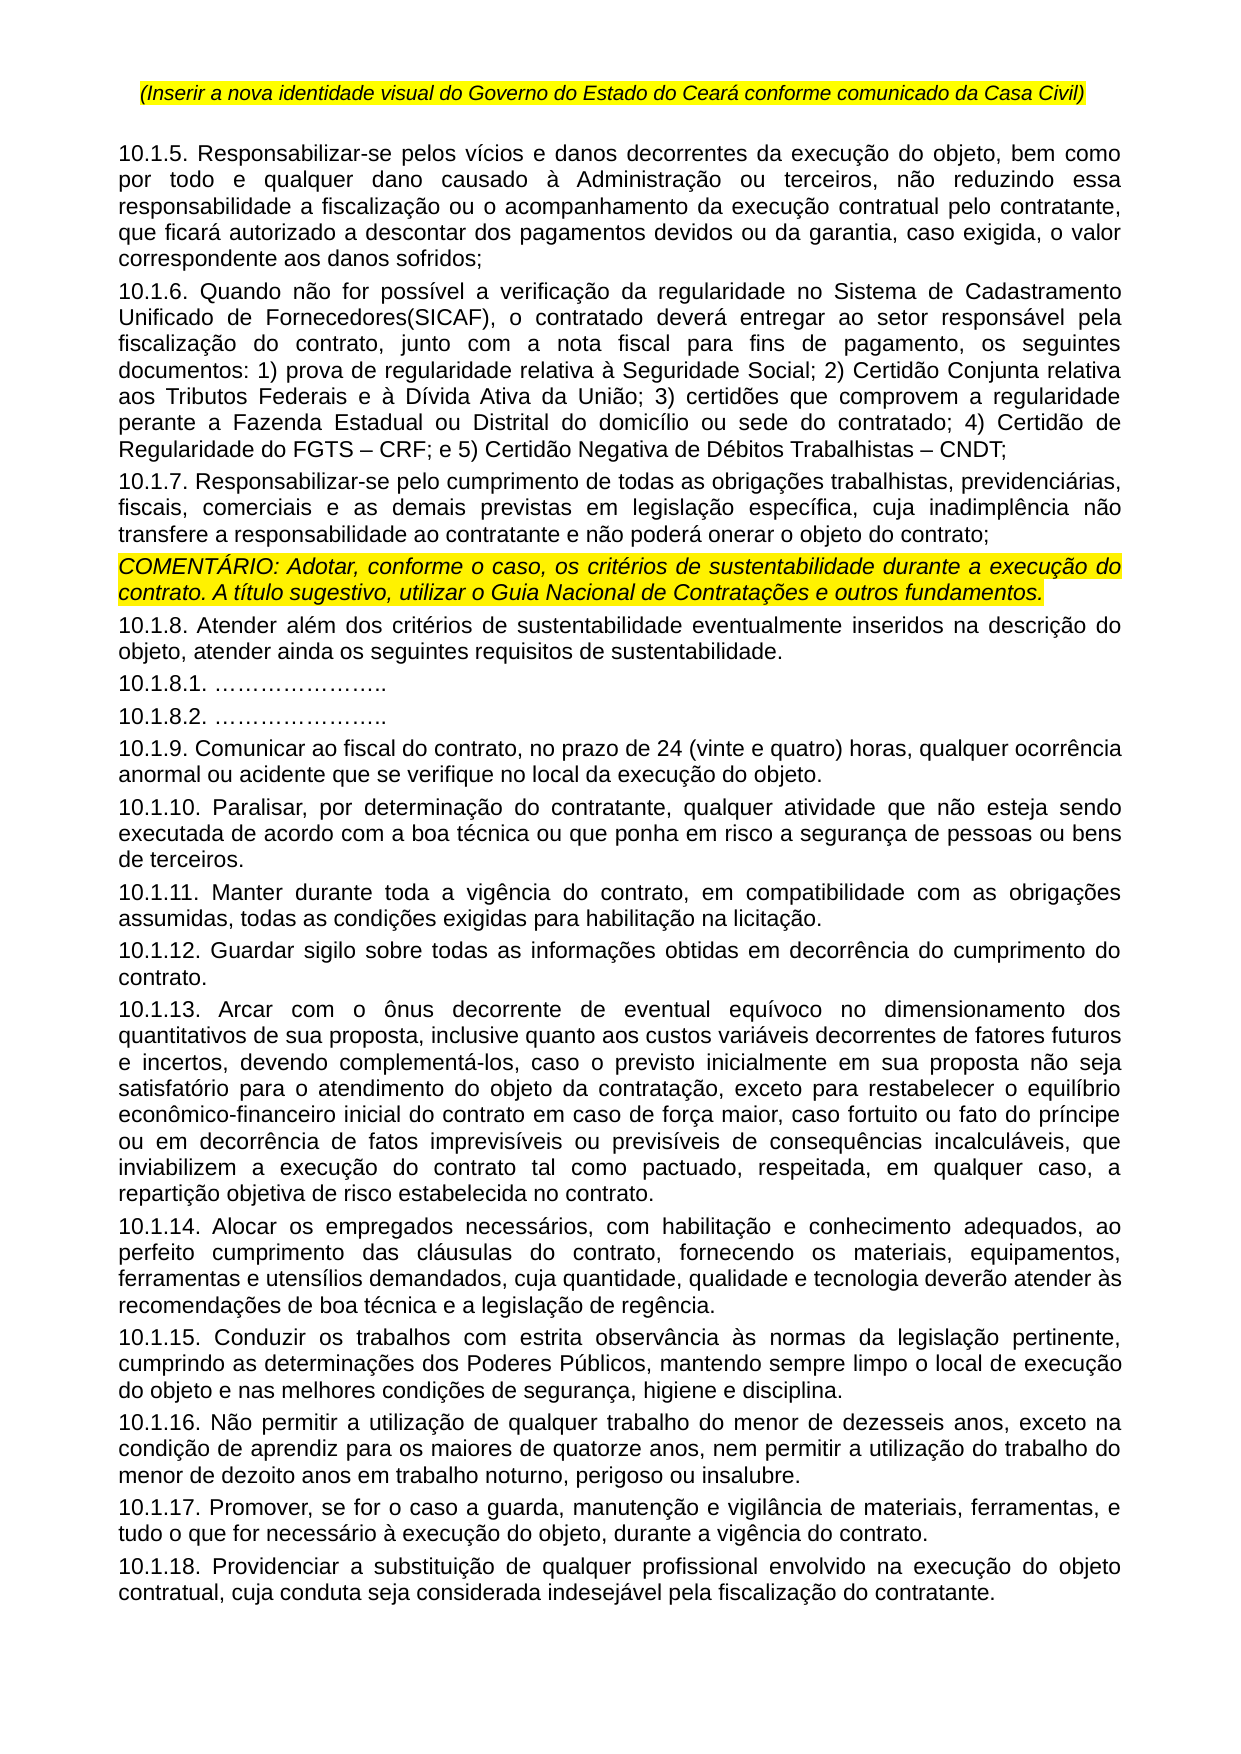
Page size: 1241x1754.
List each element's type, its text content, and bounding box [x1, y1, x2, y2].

text COMENTÁRIO: Adotar, conforme o caso, os critérios de sustentabilidade durante a execução do contrato. A título sugestivo, utilizar o Guia Nacional de Contratações e outros fundamentos. [118, 553, 1122, 606]
text 10.1.7. Responsabilizar-se pelo cumprimento de todas as obrigações trabalhistas, previdenciárias, fiscais, comerciais e as demais previstas em legislação específica, cuja inadimplência não transfere a responsabilidade ao contratante e não poderá onerar o objeto do contrato; [118, 468, 1122, 547]
text 10.1.18. Providenciar a substituição de qualquer profissional envolvido na execução do objeto contratual, cuja conduta seja considerada indesejável pela fiscalização do contratante. [118, 1553, 1122, 1605]
text 10.1.16. Não permitir a utilização de qualquer trabalho do menor de dezesseis anos, exceto na condição de aprendiz para os maiores de quatorze anos, nem permitir a utilização do trabalho do menor de dezoito anos em trabalho noturno, perigoso ou insalubre. [118, 1409, 1122, 1488]
text 10.1.11. Manter durante toda a vigência do contrato, em compatibilidade com as obrigações assumidas, todas as condições exigidas para habilitação na licitação. [118, 878, 1122, 931]
text 10.1.9. Comunicar ao fiscal do contrato, no prazo de 24 (vinte e quatro) horas, qualquer ocorrência anormal ou acidente que se verifique no local da execução do objeto. [118, 735, 1122, 788]
text 10.1.13. Arcar com o ônus decorrente de eventual equívoco no dimensionamento dos quantitativos de sua proposta, inclusive quanto aos custos variáveis decorrentes de fatores futuros e incertos, devendo complementá-los, caso o previsto inicialmente em sua proposta não seja satisfatório para o atendimento do objeto da contratação, exceto para restabelecer o equilíbrio econômico-financeiro inicial do contrato em caso de força maior, caso fortuito ou fato do príncipe ou em decorrência de fatos imprevisíveis ou previsíveis de consequências incalculáveis, que inviabilizem a execução do contrato tal como pactuado, respeitada, em qualquer caso, a repartição objetiva de risco estabelecida no contrato. [118, 996, 1122, 1207]
text 10.1.8.2. ………………….. [118, 703, 1122, 729]
text 10.1.14. Alocar os empregados necessários, com habilitação e conhecimento adequados, ao perfeito cumprimento das cláusulas do contrato, fornecendo os materiais, equipamentos, ferramentas e utensílios demandados, cuja quantidade, qualidade e tecnologia deverão atender às recomendações de boa técnica e a legislação de regência. [118, 1213, 1122, 1318]
text 10.1.10. Paralisar, por determinação do contratante, qualquer atividade que não esteja sendo executada de acordo com a boa técnica ou que ponha em risco a segurança de pessoas ou bens de terceiros. [118, 793, 1122, 873]
text 10.1.6. Quando não for possível a verificação da regularidade no Sistema de Cadastramento Unificado de Fornecedores(SICAF), o contratado deverá entregar ao setor responsável pela fiscalização do contrato, junto com a nota fiscal para fins de pagamento, os seguintes documentos: 1) prova de regularidade relativa à Seguridade Social; 2) Certidão Conjunta relativa aos Tributos Federais e à Dívida Ativa da União; 3) certidões que comprovem a regularidade perante a Fazenda Estadual ou Distrital do domicílio ou sede do contratado; 4) Certidão de Regularidade do FGTS – CRF; e 5) Certidão Negativa de Débitos Trabalhistas – CNDT; [118, 278, 1122, 462]
text 10.1.8. Atender além dos critérios de sustentabilidade eventualmente inseridos na descrição do objeto, atender ainda os seguintes requisitos de sustentabilidade. [118, 612, 1122, 664]
text 10.1.12. Guardar sigilo sobre todas as informações obtidas em decorrência do cumprimento do contrato. [118, 937, 1122, 990]
text 10.1.5. Responsabilizar-se pelos vícios e danos decorrentes da execução do objeto, bem como por todo e qualquer dano causado à Administração ou terceiros, não reduzindo essa responsabilidade a fiscalização ou o acompanhamento da execução contratual pelo contratante, que ficará autorizado a descontar dos pagamentos devidos ou da garantia, caso exigida, o valor correspondente aos danos sofridos; [118, 140, 1122, 272]
text 10.1.17. Promover, se for o caso a guarda, manutenção e vigilância de materiais, ferramentas, e tudo o que for necessário à execução do objeto, durante a vigência do contrato. [118, 1494, 1122, 1547]
text 10.1.15. Conduzir os trabalhos com estrita observância às normas da legislação pertinente, cumprindo as determinações dos Poderes Públicos, mantendo sempre limpo o local de execução do objeto e nas melhores condições de segurança, higiene e disciplina. [118, 1324, 1122, 1403]
text 10.1.8.1. ………………….. [118, 670, 1122, 697]
